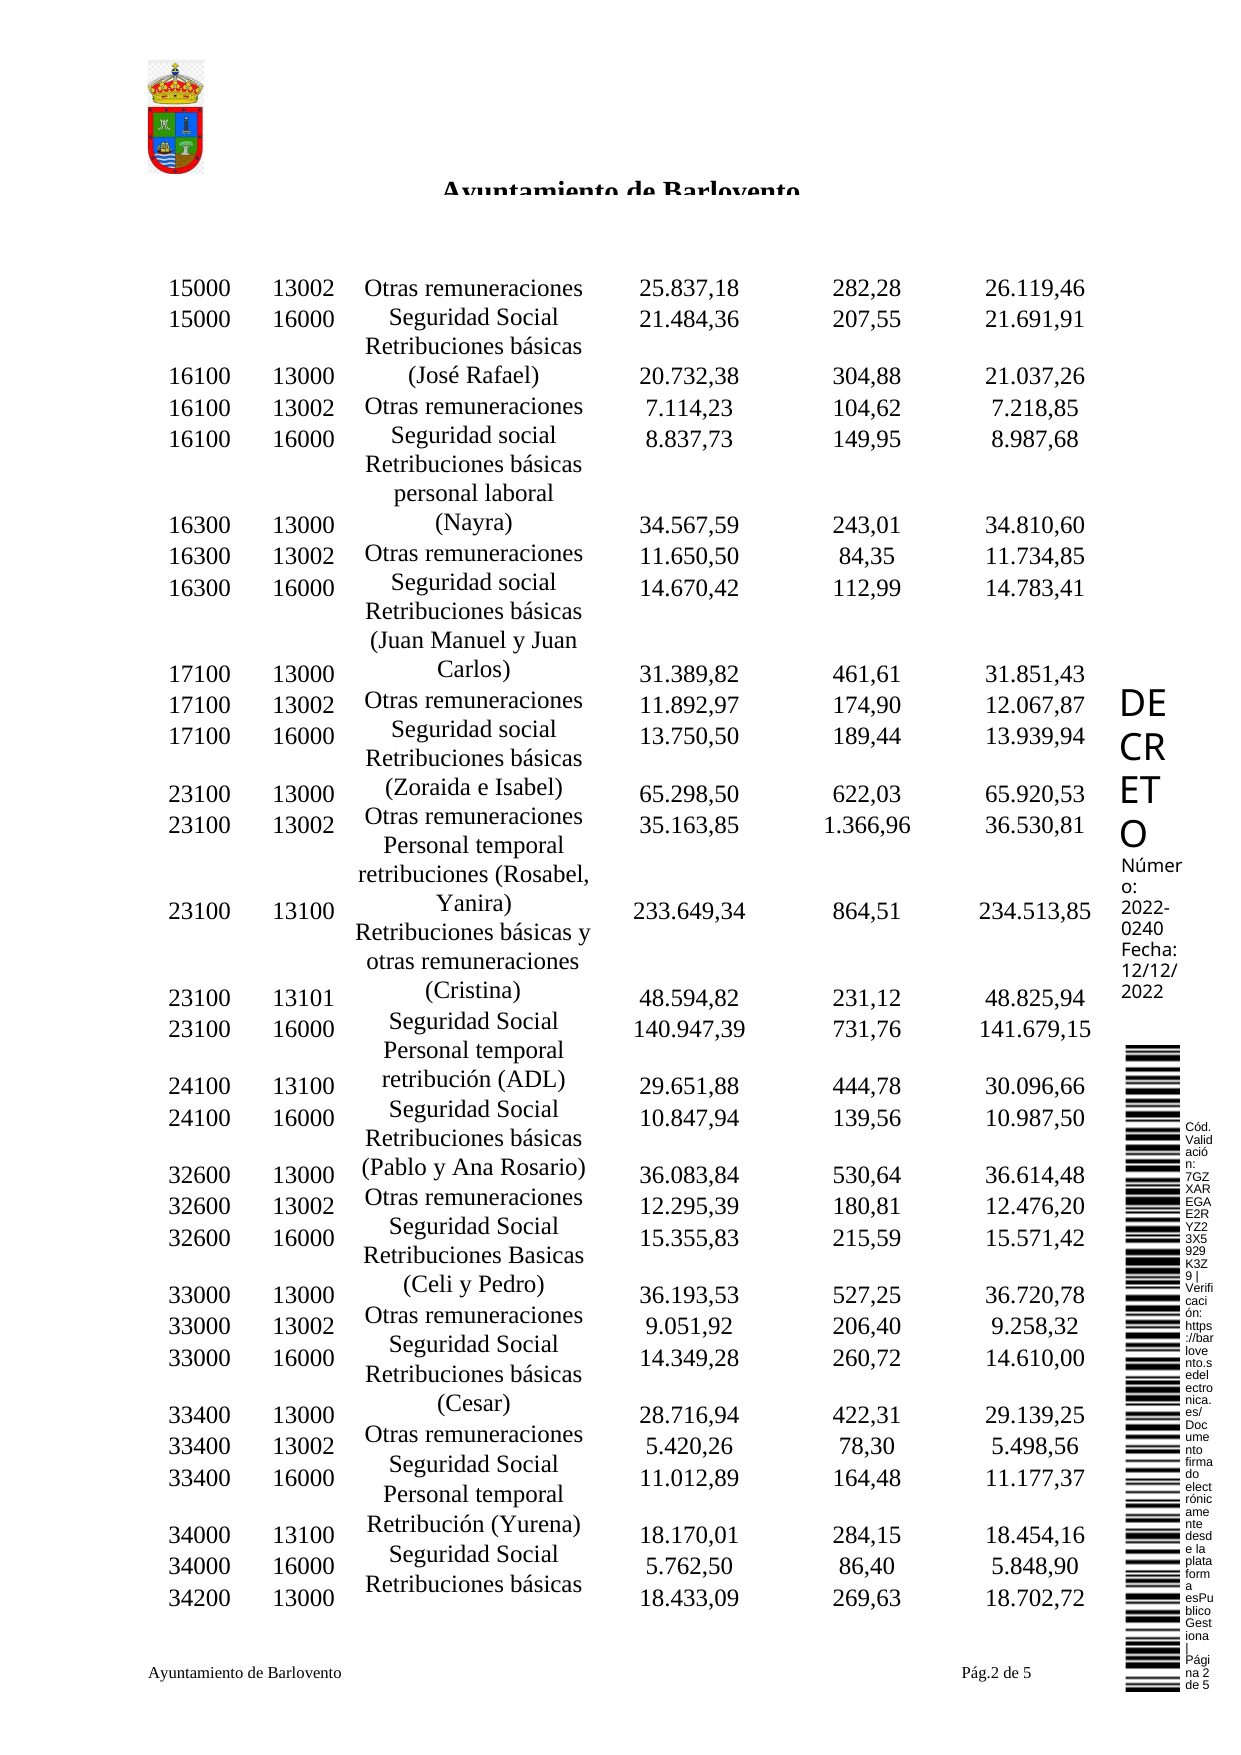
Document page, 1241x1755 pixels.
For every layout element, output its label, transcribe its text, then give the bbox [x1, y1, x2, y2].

text 14.670,42 [639, 573, 741, 601]
text 33400 [168, 1400, 233, 1429]
text 13000 [272, 779, 337, 808]
text 11.892,97 [639, 690, 741, 719]
text 9.051,92 [645, 1311, 741, 1340]
text 11.177,37 [985, 1463, 1087, 1491]
text 7.114,23 [645, 393, 741, 421]
text 16100 [168, 393, 233, 421]
text 65.298,50 [639, 779, 741, 808]
text 23100 [168, 810, 233, 839]
text 304,88 [832, 361, 903, 390]
text 12.295,39 [639, 1191, 741, 1220]
text 16000 [272, 424, 337, 453]
text 284,15 [832, 1520, 903, 1549]
text 33400 [168, 1463, 233, 1491]
text 13100 [272, 1071, 337, 1100]
text 112,99 [832, 573, 903, 601]
text 16000 [272, 573, 337, 601]
text 13000 [272, 361, 337, 390]
text 16300 [168, 541, 233, 570]
text 15.571,42 [985, 1223, 1087, 1251]
text 16100 [168, 424, 233, 453]
text 16300 [168, 510, 233, 539]
text 215,59 [832, 1223, 903, 1251]
text 86,40 [839, 1551, 903, 1580]
text 23100 [168, 896, 233, 925]
text 23100 [168, 1014, 233, 1043]
text 13000 [272, 1160, 337, 1189]
text 32600 [168, 1223, 233, 1251]
text 18.702,72 [985, 1583, 1087, 1611]
text 33000 [168, 1343, 233, 1371]
text 13002 [272, 1311, 337, 1340]
text 36.083,84 [639, 1160, 741, 1189]
text 18.433,09 [639, 1583, 741, 1611]
text 13100 [272, 1520, 337, 1549]
text Otras remuneraciones Seguridad social Retribuciones básicas (Zoraida e Isabel) Otras remuneraciones Personal temporal retribuciones (Rosabel, Yanira) [357, 685, 590, 917]
text 16000 [272, 1014, 337, 1043]
text 15000 [168, 304, 233, 333]
text Cód. Validación: 7GZXAREGAE2RYZ23X5929K3Z9 | Verificación: https://barlovento.sedelectronica.es/ Documento firmado electrónicamente desde la plataforma esPublico Gestiona | Página 2 de 5 [1185, 1122, 1214, 1692]
text 17100 [168, 690, 233, 719]
text 16000 [272, 304, 337, 333]
text 260,72 [832, 1343, 903, 1371]
text 17100 [168, 659, 233, 688]
text 11.734,85 [985, 541, 1087, 570]
text 13002 [272, 810, 337, 839]
text Pág.2 de 5 [961, 1663, 1033, 1682]
text 29.139,25 [985, 1400, 1087, 1429]
text 13000 [272, 1400, 337, 1429]
text 35.163,85 [639, 810, 741, 839]
text Ayuntamiento de Barlovento [441, 174, 802, 195]
text 34.810,60 [985, 510, 1087, 539]
text 33400 [168, 1431, 233, 1460]
text 622,03 [832, 779, 913, 808]
text 149,95 [832, 424, 903, 453]
text 26.119,46 [985, 273, 1087, 301]
text 29.651,88 [639, 1071, 741, 1100]
text 10.987,50 [985, 1103, 1087, 1131]
text 13002 [272, 393, 337, 421]
text 731,76 [832, 1014, 903, 1043]
text 33000 [168, 1311, 233, 1340]
text 13002 [272, 1191, 337, 1220]
text 32600 [168, 1191, 233, 1220]
text 5.848,90 [991, 1551, 1087, 1580]
text 243,01 [832, 510, 903, 539]
text 16000 [272, 1551, 337, 1580]
text 16300 [168, 573, 233, 601]
text 9.258,32 [991, 1311, 1087, 1340]
text Otras remuneraciones Seguridad Social Retribuciones básicas (José Rafael) [364, 273, 583, 389]
text 530,64 [832, 1160, 903, 1189]
text Seguridad Social Personal temporal retribución (ADL) Seguridad Social Retribuciones básicas (Pablo y Ana Rosario) Otras remuneraciones Seguridad Social Retribuciones Basicas (Celi y Pedro) [361, 1006, 586, 1298]
text 23100 [168, 779, 233, 808]
text DECRETO [1119, 682, 1186, 856]
text 13002 [272, 541, 337, 570]
text 31.389,82 [639, 659, 741, 688]
text 15000 [168, 273, 233, 301]
text 13000 [272, 1280, 337, 1309]
text 24100 [168, 1103, 233, 1131]
text 13000 [272, 510, 337, 539]
text 11.650,50 [639, 541, 741, 570]
text 32600 [168, 1160, 233, 1189]
text Otras remuneraciones Seguridad Social Personal temporal Retribución (Yurena) Seguridad Social Retribuciones básicas [364, 1419, 583, 1598]
text Otras remuneraciones Seguridad social Retribuciones básicas (Juan Manuel y Juan Carlos) [364, 538, 583, 683]
text 1.366,96 [823, 810, 913, 839]
text 14.610,00 [985, 1343, 1087, 1371]
text 48.594,82 [639, 983, 747, 1011]
text 13000 [272, 1583, 337, 1611]
text 8.837,73 [645, 424, 741, 453]
text 31.851,43 [985, 659, 1087, 688]
text 12.067,87 [985, 690, 1087, 719]
text 15.355,83 [639, 1223, 741, 1251]
text 34000 [168, 1520, 233, 1549]
text 16100 [168, 361, 233, 390]
text 30.096,66 [985, 1071, 1087, 1100]
text 13000 [272, 659, 337, 688]
text 174,90 [832, 690, 903, 719]
text 34200 [168, 1583, 233, 1611]
text 12.476,20 [985, 1191, 1087, 1220]
text 16000 [272, 1223, 337, 1251]
text 207,55 [832, 304, 903, 333]
text Ayuntamiento de Barlovento [148, 1663, 343, 1682]
text 8.987,68 [991, 424, 1087, 453]
text Otras remuneraciones Seguridad social Retribuciones básicas personal laboral (Nayra) [364, 391, 583, 536]
text 282,28 [832, 273, 903, 301]
text 23100 [168, 983, 233, 1011]
text 34.567,59 [639, 510, 741, 539]
text 206,40 [832, 1311, 903, 1340]
text 189,44 [832, 721, 903, 750]
text 139,56 [832, 1103, 903, 1131]
text 16000 [272, 1463, 337, 1491]
text 21.037,26 [985, 361, 1087, 390]
text 269,63 [832, 1583, 903, 1611]
text 13101 [272, 983, 337, 1011]
text 13.939,94 [985, 721, 1087, 750]
text 527,25 [832, 1280, 903, 1309]
text 28.716,94 [639, 1400, 741, 1429]
text 33000 [168, 1280, 233, 1309]
text 7.218,85 [991, 393, 1087, 421]
text 14.783,41 [985, 573, 1087, 601]
text 17100 [168, 721, 233, 750]
text 16000 [272, 1103, 337, 1131]
text 36.193,53 [639, 1280, 741, 1309]
text 16000 [272, 721, 337, 750]
text 20.732,38 [639, 361, 741, 390]
text Otras remuneraciones Seguridad Social Retribuciones básicas (Cesar) [364, 1300, 583, 1417]
text 461,61 [832, 659, 903, 688]
text 5.420,26 [645, 1431, 741, 1460]
text 36.530,81 [985, 810, 1087, 839]
text 13.750,50 [639, 721, 741, 750]
text 233.649,34 [633, 896, 747, 925]
text 14.349,28 [639, 1343, 741, 1371]
text 34000 [168, 1551, 233, 1580]
text 84,35 [839, 541, 903, 570]
text Número: 2022-0240 Fecha: 12/12/2022 [1121, 856, 1186, 1003]
text 864,51 [832, 896, 903, 925]
text 78,30 [839, 1431, 903, 1460]
text 36.720,78 [985, 1280, 1087, 1309]
text 13002 [272, 690, 337, 719]
text 36.614,48 [985, 1160, 1087, 1189]
text 48.825,94 [985, 983, 1093, 1011]
text 422,31 [832, 1400, 903, 1429]
text 65.920,53 [985, 779, 1087, 808]
text 13100 [272, 896, 337, 925]
text Retribuciones básicas y otras remuneraciones (Cristina) [353, 917, 592, 1003]
text 444,78 [832, 1071, 903, 1100]
text 234.513,85 [978, 896, 1093, 925]
text 231,12 [832, 983, 903, 1011]
text 25.837,18 [639, 273, 741, 301]
text 141.679,15 [978, 1014, 1093, 1043]
text 11.012,89 [639, 1463, 741, 1491]
text 164,48 [832, 1463, 903, 1491]
text 140.947,39 [633, 1014, 747, 1043]
text 21.484,36 [639, 304, 741, 333]
text 13002 [272, 273, 337, 301]
text 180,81 [832, 1191, 903, 1220]
text 13002 [272, 1431, 337, 1460]
text 10.847,94 [639, 1103, 741, 1131]
text 5.498,56 [991, 1431, 1087, 1460]
text 16000 [272, 1343, 337, 1371]
text 18.454,16 [985, 1520, 1087, 1549]
text 24100 [168, 1071, 233, 1100]
text 21.691,91 [985, 304, 1087, 333]
text 104,62 [832, 393, 903, 421]
text 5.762,50 [645, 1551, 741, 1580]
text 18.170,01 [639, 1520, 741, 1549]
